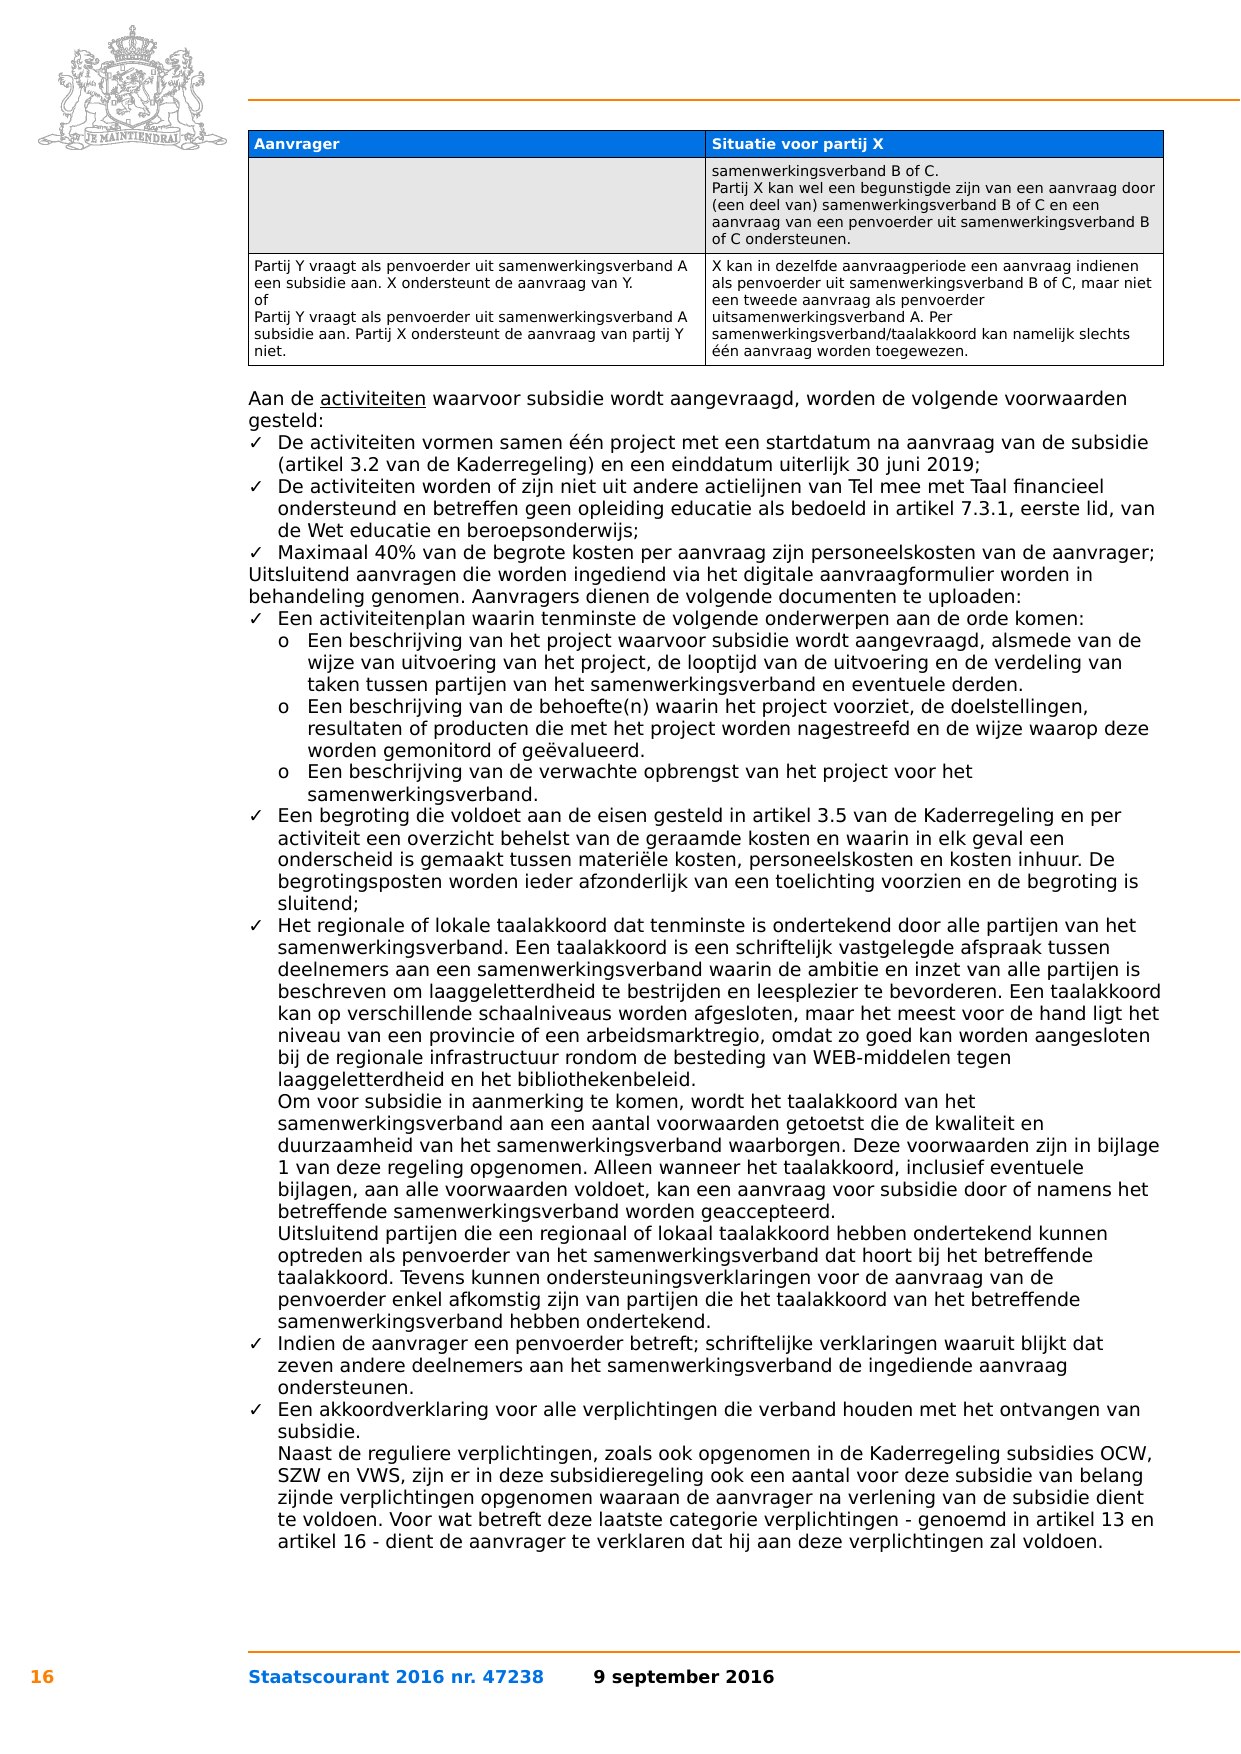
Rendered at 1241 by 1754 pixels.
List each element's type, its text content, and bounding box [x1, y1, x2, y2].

text Om voor subsidie in aanmerking te komen, wordt het taalakkoord van het samenwerkingsverband aan een aantal voorwaarden getoetst die de kwaliteit en duurzaamheid van het samenwerkingsverband waarborgen. Deze voorwaarden zijn in bijlage 1 van deze regeling opgenomen. Alleen wanneer het taalakkoord, inclusief eventuele bijlagen, aan alle voorwaarden voldoet, kan een aanvraag voor subsidie door of namens het betreffende samenwerkingsverband worden geaccepteerd. [277, 1091, 1163, 1223]
table_cell Partij Y vraagt als penvoerder uit samenwerkingsverband A een subsidie aan. X ondersteunt de aanvraag van Y. of Partij Y vraagt als penvoerder uit samenwerkingsverband A subsidie aan. Partij X ondersteunt de aanvraag van partij Y niet. [249, 254, 705, 365]
table_header Situatie voor partij X [706, 131, 1163, 157]
text ✓ Een akkoordverklaring voor alle verplichtingen die verband houden met het ontvangen van subsidie. [248, 1399, 1163, 1443]
table_header Aanvrager [249, 131, 705, 157]
text ✓ Maximaal 40% van de begrote kosten per aanvraag zijn personeelskosten van de aanvrager; [248, 542, 1163, 564]
picture [38, 25, 227, 150]
text Uitsluitend partijen die een regionaal of lokaal taalakkoord hebben ondertekend kunnen optreden als penvoerder van het samenwerkingsverband dat hoort bij het betreffende taalakkoord. Tevens kunnen ondersteuningsverklaringen voor de aanvraag van de penvoerder enkel afkomstig zijn van partijen die het taalakkoord van het betreffende samenwerkingsverband hebben ondertekend. [277, 1223, 1163, 1333]
table_cell [249, 158, 705, 253]
table_cell samenwerkingsverband B of C. Partij X kan wel een begunstigde zijn van een aanvraag door (een deel van) samenwerkingsverband B of C en een aanvraag van een penvoerder uit samenwerkingsverband B of C ondersteunen. [706, 158, 1163, 253]
text ✓ Een begroting die voldoet aan de eisen gesteld in artikel 3.5 van de Kaderregeling en per activiteit een overzicht behelst van de geraamde kosten en waarin in elk geval een onderscheid is gemaakt tussen materiële kosten, personeelskosten en kosten inhuur. De begrotingsposten worden ieder afzonderlijk van een toelichting voorzien en de begroting is sluitend; [248, 805, 1163, 915]
text Naast de reguliere verplichtingen, zoals ook opgenomen in de Kaderregeling subsidies OCW, SZW en VWS, zijn er in deze subsidieregeling ook een aantal voor deze subsidie van belang zijnde verplichtingen opgenomen waaraan de aanvrager na verlening van de subsidie dient te voldoen. Voor wat betreft deze laatste categorie verplichtingen - genoemd in artikel 13 en artikel 16 - dient de aanvrager te verklaren dat hij aan deze verplichtingen zal voldoen. [277, 1443, 1163, 1553]
text o Een beschrijving van de verwachte opbrengst van het project voor het samenwerkingsverband. [278, 761, 1163, 805]
text Aan de activiteiten waarvoor subsidie wordt aangevraagd, worden de volgende voorwaarden gesteld: [248, 388, 1163, 432]
text o Een beschrijving van het project waarvoor subsidie wordt aangevraagd, alsmede van de wijze van uitvoering van het project, de looptijd van de uitvoering en de verdeling van taken tussen partijen van het samenwerkingsverband en eventuele derden. [278, 629, 1163, 696]
text Uitsluitend aanvragen die worden ingediend via het digitale aanvraagformulier worden in behandeling genomen. Aanvragers dienen de volgende documenten te uploaden: [248, 564, 1163, 608]
text ✓ De activiteiten worden of zijn niet uit andere actielijnen van Tel mee met Taal financieel ondersteund en betreffen geen opleiding educatie als bedoeld in artikel 7.3.1, eerste lid, van de Wet educatie en beroepsonderwijs; [248, 476, 1163, 542]
text o Een beschrijving van de behoefte(n) waarin het project voorziet, de doelstellingen, resultaten of producten die met het project worden nagestreefd en de wijze waarop deze worden gemonitord of geëvalueerd. [278, 696, 1163, 761]
text ✓ De activiteiten vormen samen één project met een startdatum na aanvraag van de subsidie (artikel 3.2 van de Kaderregeling) en een einddatum uiterlijk 30 juni 2019; [248, 432, 1163, 476]
text ✓ Indien de aanvrager een penvoerder betreft; schriftelijke verklaringen waaruit blijkt dat zeven andere deelnemers aan het samenwerkingsverband de ingediende aanvraag ondersteunen. [248, 1333, 1163, 1399]
table_cell X kan in dezelfde aanvraagperiode een aanvraag indienen als penvoerder uit samenwerkingsverband B of C, maar niet een tweede aanvraag als penvoerder uitsamenwerkingsverband A. Per samenwerkingsverband/taalakkoord kan namelijk slechts één aanvraag worden toegewezen. [706, 254, 1163, 365]
text ✓ Het regionale of lokale taalakkoord dat tenminste is ondertekend door alle partijen van het samenwerkingsverband. Een taalakkoord is een schriftelijk vastgelegde afspraak tussen deelnemers aan een samenwerkingsverband waarin de ambitie en inzet van alle partijen is beschreven om laaggeletterdheid te bestrijden en leesplezier te bevorderen. Een taalakkoord kan op verschillende schaalniveaus worden afgesloten, maar het meest voor de hand ligt het niveau van een provincie of een arbeidsmarktregio, omdat zo goed kan worden aangesloten bij de regionale infrastructuur rondom de besteding van WEB-middelen tegen laaggeletterdheid en het bibliothekenbeleid. [248, 915, 1163, 1091]
text ✓ Een activiteitenplan waarin tenminste de volgende onderwerpen aan de orde komen: [248, 608, 1163, 629]
